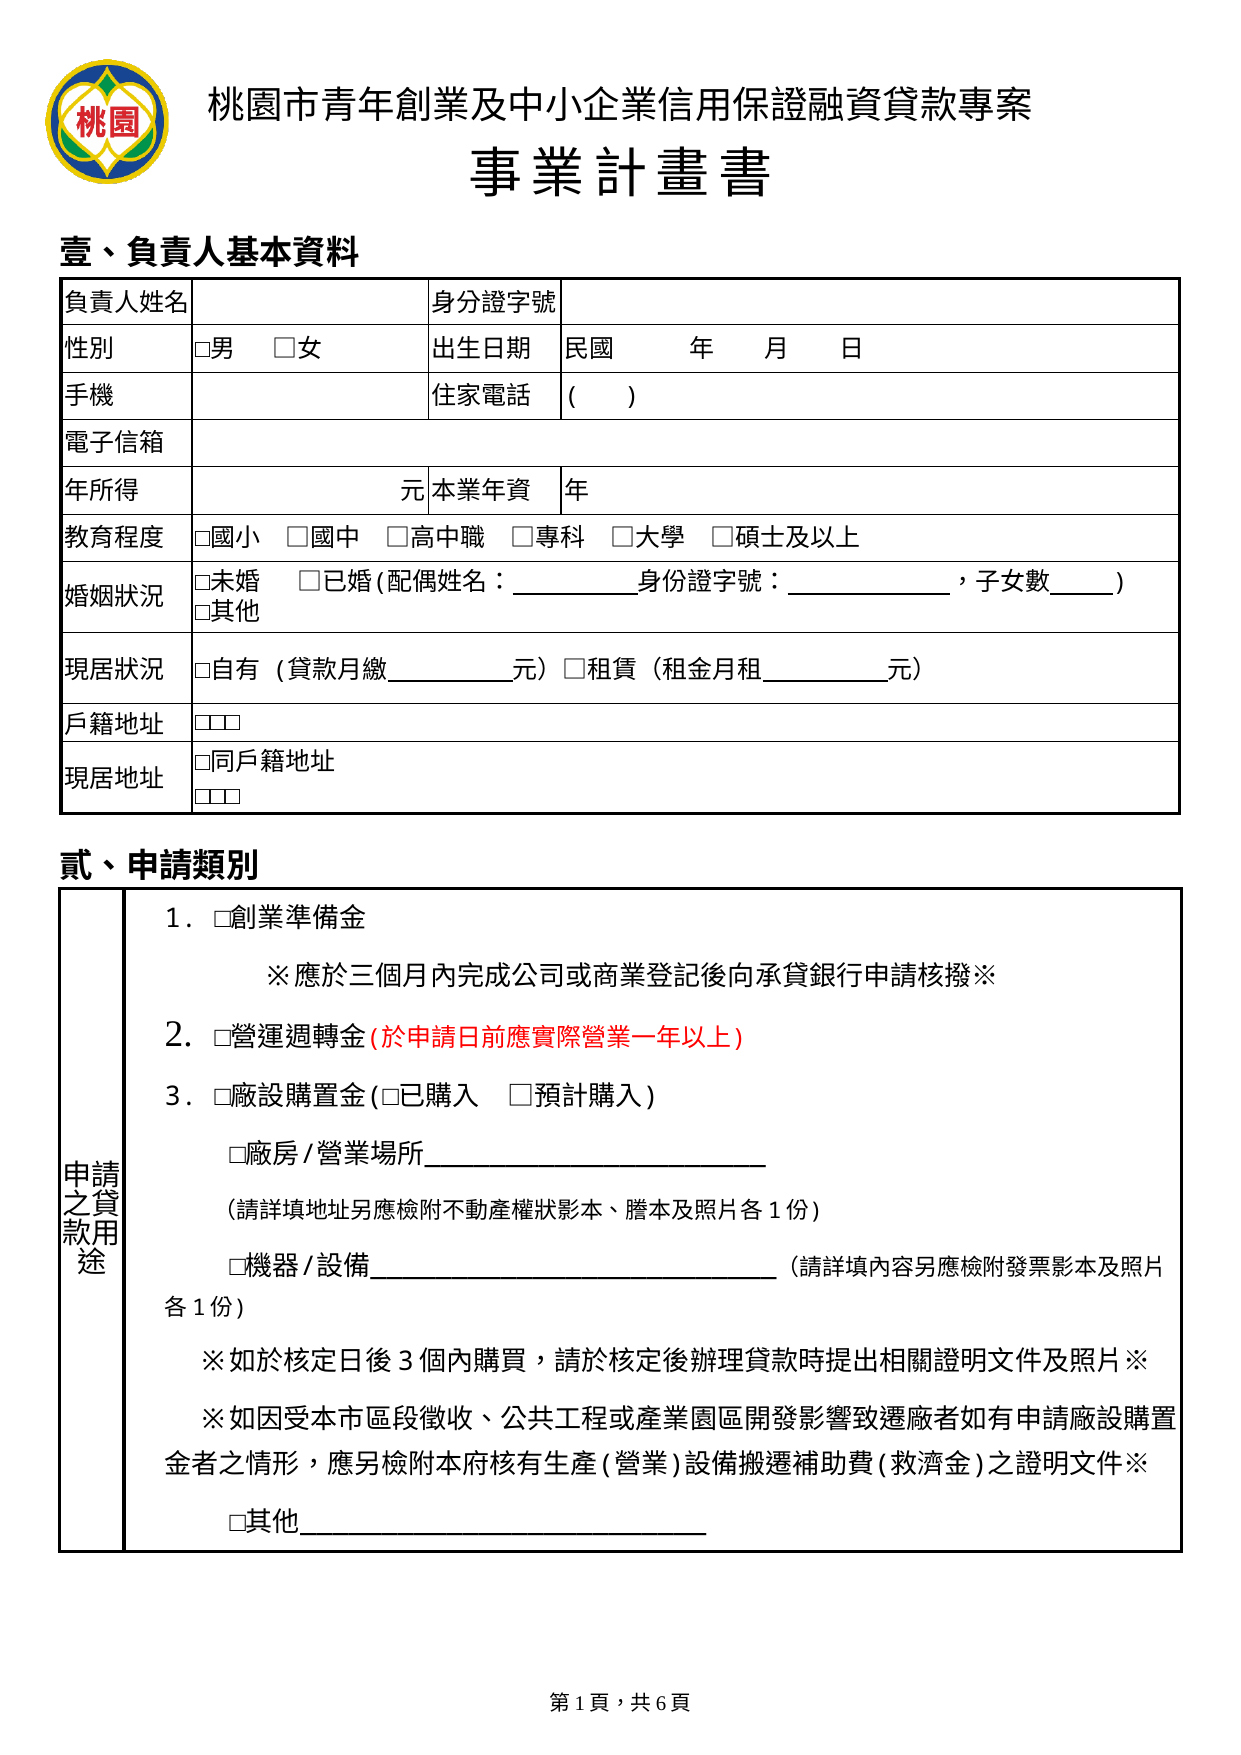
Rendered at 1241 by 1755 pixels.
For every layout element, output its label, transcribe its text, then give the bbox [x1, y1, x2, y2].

table_header 負責人姓名 [63, 280, 191, 324]
table_cell 民國 年 月 日 [562, 325, 1178, 372]
table_header 身分證字號 [429, 280, 560, 324]
text 事業計畫書 [59, 129, 1181, 208]
table_cell □男 □女 [193, 325, 428, 372]
table_header [562, 280, 1178, 324]
text 壹、負責人基本資料 [59, 220, 1181, 277]
table_cell 婚姻狀況 [63, 562, 191, 632]
table_cell □自有 (貸款月繳 元）□租賃（租金月租 元） [193, 633, 1178, 702]
table_cell [193, 420, 1178, 466]
table_cell 年 [562, 467, 1178, 513]
table_header [193, 280, 428, 324]
table_cell 手機 [63, 373, 191, 419]
table_cell □未婚 □已婚(配偶姓名： 身份證字號： ，子女數 ) □其他 [193, 562, 1178, 632]
table_cell 年所得 [63, 467, 191, 513]
text 桃園市青年創業及中小企業信用保證融資貸款專案 [149, 75, 1181, 129]
table_cell 本業年資 [429, 467, 560, 513]
table_cell [193, 373, 428, 419]
table_cell 性別 [63, 325, 191, 372]
table_cell 現居狀況 [63, 633, 191, 702]
table_cell □國小 □國中 □高中職 □專科 □大學 □碩士及以上 [193, 515, 1178, 561]
table_cell ( ) [562, 373, 1178, 419]
table_header 申請之貸款用途 [61, 890, 122, 1550]
table_cell □同戶籍地址 □□□ [193, 742, 1178, 812]
text 貳、申請類別 [59, 839, 1181, 887]
table_cell 戶籍地址 [63, 704, 191, 741]
table_header □創業準備金 ※應於三個月內完成公司或商業登記後向承貸銀行申請核撥※ □營運週轉金(於申請日前應實際營業一年以上) □廠設購置金(□已購入 □預計購入) □廠房/營業場所_____________________ （請詳填地址另應檢附不動產權狀影本、謄本及照片各1份) □機器/設備_________________________（請詳填內容另應檢附發票影本及照片各1份) ※如於核定日後3個內購買，請於核定後辦理貸款時提出相關證明文件及照片※ ※如因受本市區段徵收、公共工程或產業園區開發影響致遷廠者如有申請廠設購置金者之情形，應另檢附本府核有生產(營業)設備搬遷補助費(救濟金)之證明文件※ □其他_________________________ [126, 890, 1180, 1550]
table_cell 現居地址 [63, 742, 191, 812]
table_cell 教育程度 [63, 515, 191, 561]
table_cell 住家電話 [429, 373, 560, 419]
table_cell □□□ [193, 704, 1178, 741]
table_cell 電子信箱 [63, 420, 191, 466]
table_cell 元 [193, 467, 428, 513]
table_cell 出生日期 [429, 325, 560, 372]
